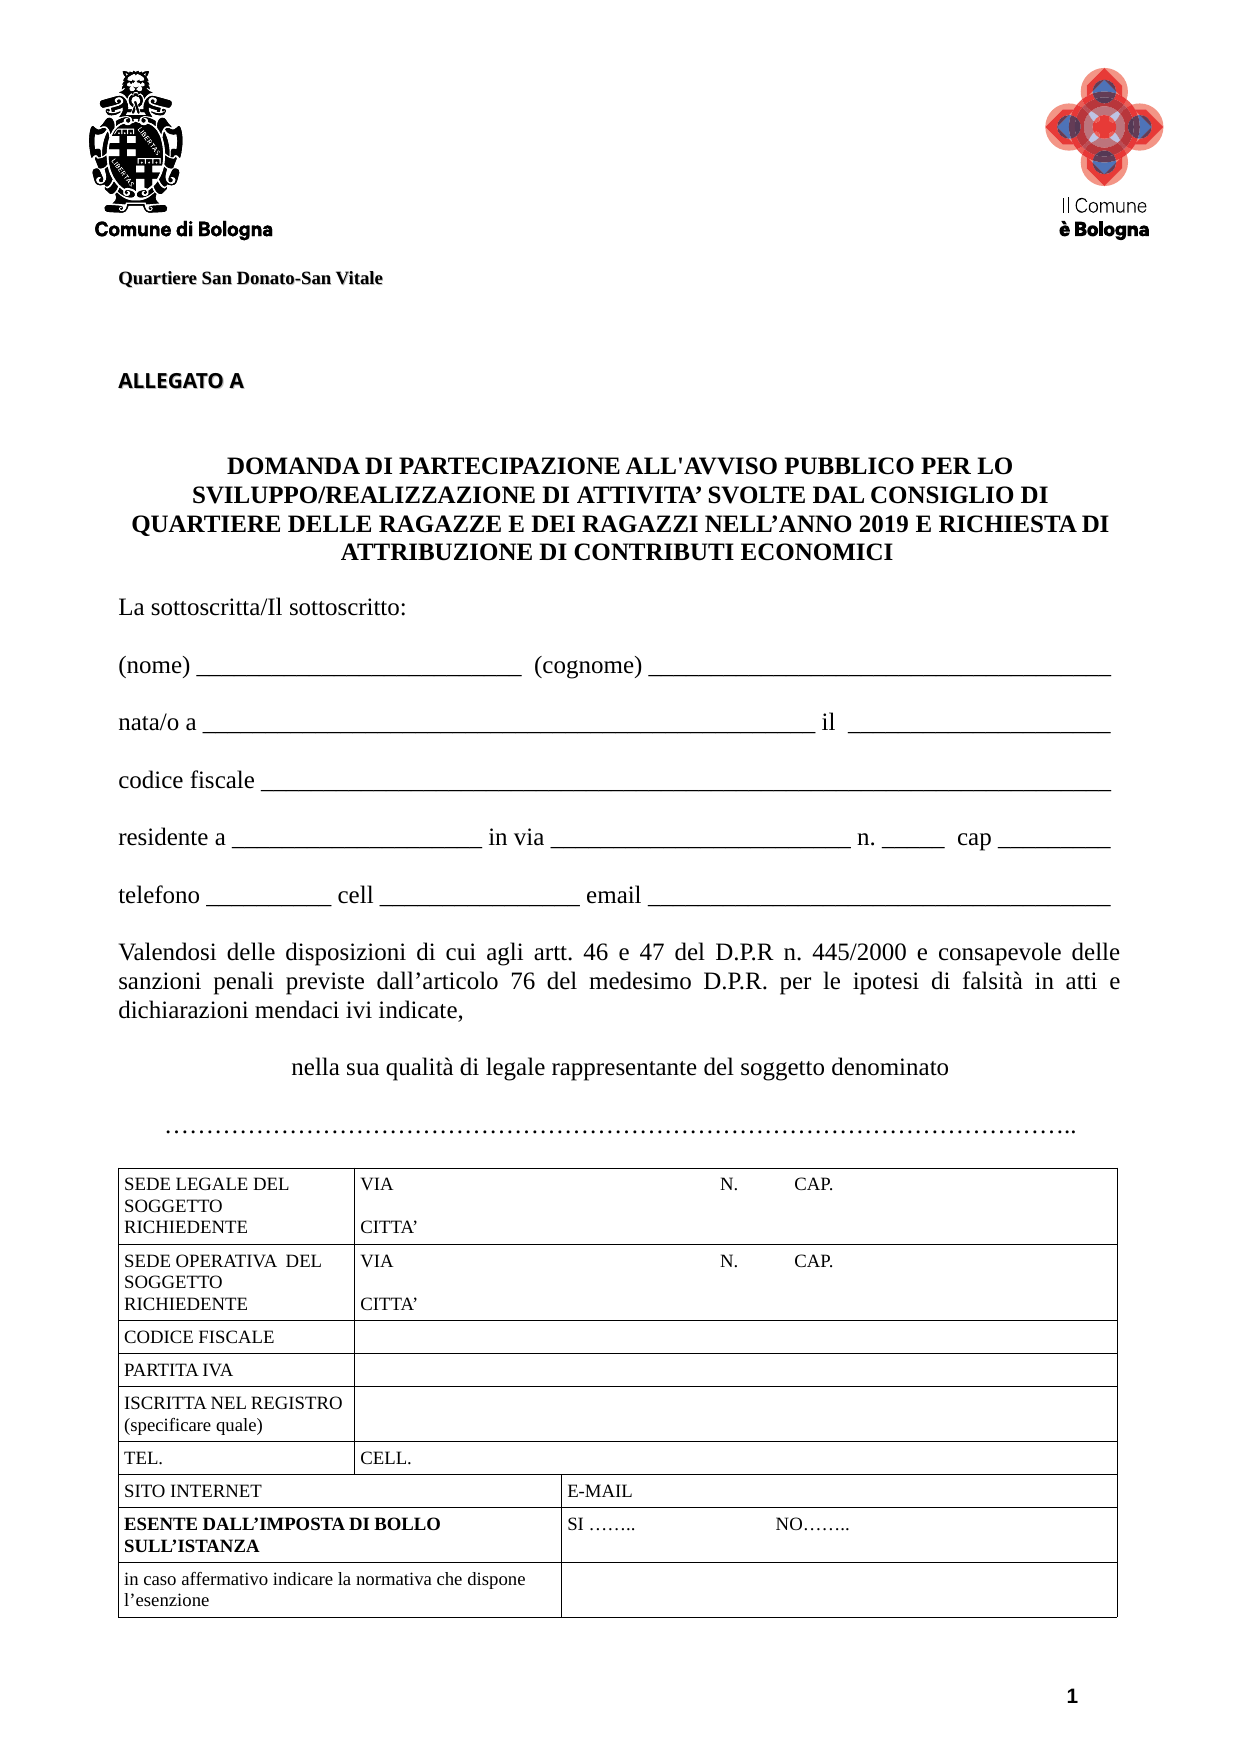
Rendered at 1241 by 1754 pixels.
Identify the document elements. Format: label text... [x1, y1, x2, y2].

text ALLEGATO A [118, 366, 1122, 394]
text DOMANDA DI PARTECIPAZIONE ALL'AVVISO PUBBLICO PER LO SVILUPPO/REALIZZAZIONE DI ATTIVITA’ SVOLTE DAL CONSIGLIO DI QUARTIERE DELLE RAGAZZE E DEI RAGAZZI NELL’ANNO 2019 E RICHIESTA DI ATTRIBUZIONE DI CONTRIBUTI ECONOMICI [118, 451, 1122, 566]
table_cell SEDE OPERATIVA DEL SOGGETTO RICHIEDENTE [119, 1245, 354, 1320]
table_cell CELL. [355, 1442, 1117, 1474]
text ……………………………………………………………………………………………….. [118, 1110, 1122, 1139]
table_cell [355, 1321, 1117, 1353]
table_cell ISCRITTA NEL REGISTRO (specificare quale) [119, 1387, 354, 1441]
table_header VIA N. CAP. CITTA’ [355, 1169, 1117, 1244]
table_cell [562, 1563, 1117, 1617]
text nata/o a _________________________________________________ il _____________________ [118, 707, 1122, 736]
text residente a ____________________ in via ________________________ n. _____ cap _________ [118, 822, 1122, 851]
text nella sua qualità di legale rappresentante del soggetto denominato [118, 1052, 1122, 1081]
table_cell PARTITA IVA [119, 1354, 354, 1386]
table_header SEDE LEGALE DEL SOGGETTO RICHIEDENTE [119, 1169, 354, 1244]
text Quartiere San Donato-San Vitale [118, 267, 1122, 289]
text (nome) __________________________ (cognome) _____________________________________ [118, 650, 1122, 679]
table_cell CODICE FISCALE [119, 1321, 354, 1353]
text codice fiscale ____________________________________________________________________ [118, 765, 1122, 794]
table_cell [355, 1354, 1117, 1386]
text La sottoscritta/Il sottoscritto: [118, 592, 1122, 621]
table_cell [355, 1387, 1117, 1441]
text telefono __________ cell ________________ email _____________________________________ [118, 880, 1122, 909]
table_cell SI …….. NO…….. [562, 1508, 1117, 1562]
table_header SITO INTERNET [119, 1475, 561, 1507]
table_cell in caso affermativo indicare la normativa che dispone l’esenzione [119, 1563, 561, 1617]
table_cell VIA N. CAP. CITTA’ [355, 1245, 1117, 1320]
table_cell ESENTE DALL’IMPOSTA DI BOLLO SULL’ISTANZA [119, 1508, 561, 1562]
table_cell TEL. [119, 1442, 354, 1474]
text Valendosi delle disposizioni di cui agli artt. 46 e 47 del D.P.R n. 445/2000 e consapevole delle sanzioni penali previste dall’articolo 76 del medesimo D.P.R. per le ipotesi di falsità in atti e dichiarazioni mendaci ivi indicate, [118, 937, 1122, 1024]
table_header E-MAIL [562, 1475, 1117, 1507]
